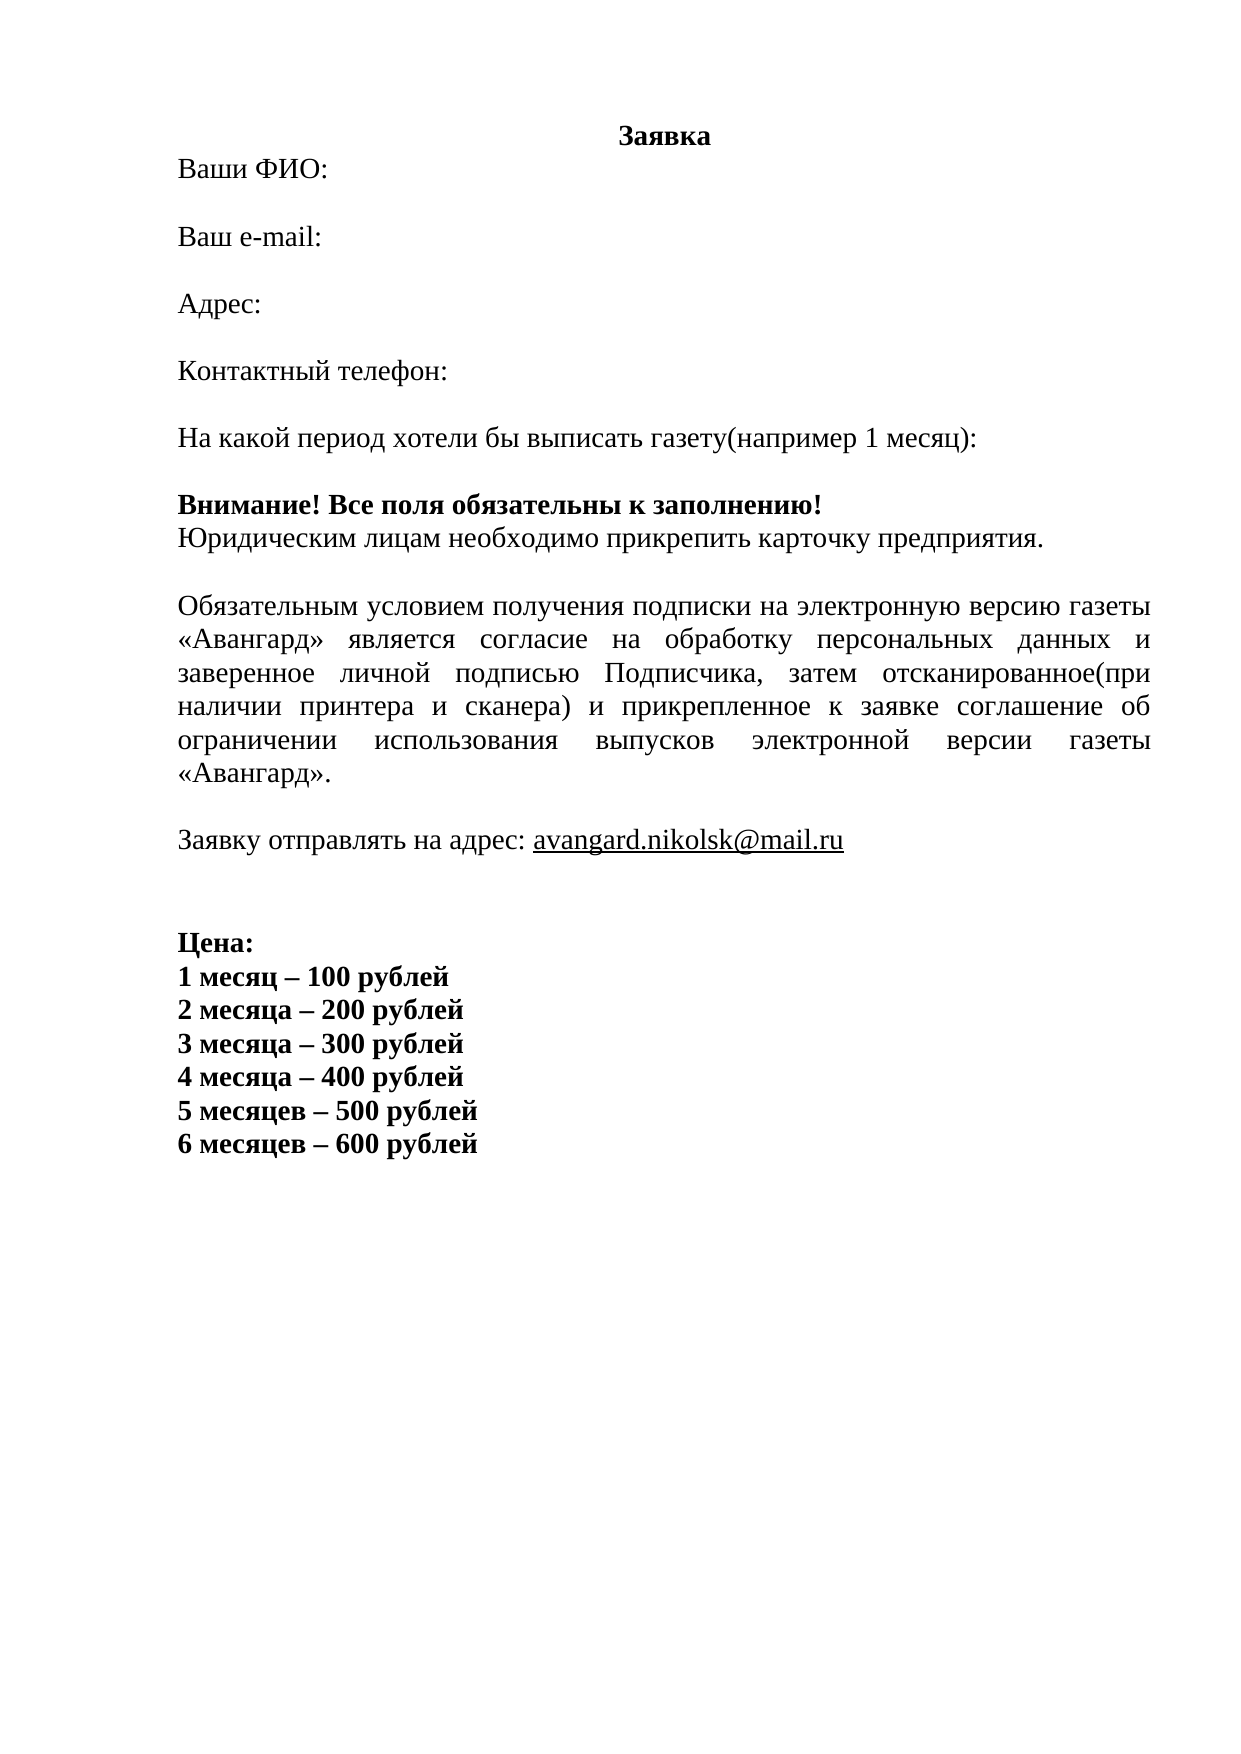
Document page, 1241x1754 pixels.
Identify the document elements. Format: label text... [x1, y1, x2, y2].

text 3 месяца – 300 рублей [177, 1026, 1152, 1059]
text Адрес: [177, 286, 1152, 319]
text 6 месяцев – 600 рублей [177, 1126, 1152, 1160]
text Контактный телефон: [177, 353, 1152, 386]
text На какой период хотели бы выписать газету(например 1 месяц): [177, 420, 1152, 453]
text Ваш e-mail: [177, 219, 1152, 252]
text Заявку отправлять на адрес: avangard.nikolsk@mail.ru [177, 822, 1152, 856]
text 4 месяца – 400 рублей [177, 1059, 1152, 1093]
text Внимание! Все поля обязательны к заполнению! [177, 487, 1152, 521]
text 5 месяцев – 500 рублей [177, 1093, 1152, 1126]
text Цена: [177, 925, 1152, 959]
text Ваши ФИО: [177, 152, 1152, 185]
text 1 месяц – 100 рублей [177, 959, 1152, 992]
text Юридическим лицам необходимо прикрепить карточку предприятия. [177, 521, 1152, 554]
text Заявка [177, 118, 1152, 152]
text 2 месяца – 200 рублей [177, 992, 1152, 1026]
text Обязательным условием получения подписки на электронную версию газеты «Авангард» является согласие на обработку персональных данных и заверенное личной подписью Подписчика, затем отсканированное(при наличии принтера и сканера) и прикрепленное к заявке соглашение об ограничении использования выпусков электронной версии газеты «Авангард». [177, 588, 1152, 789]
